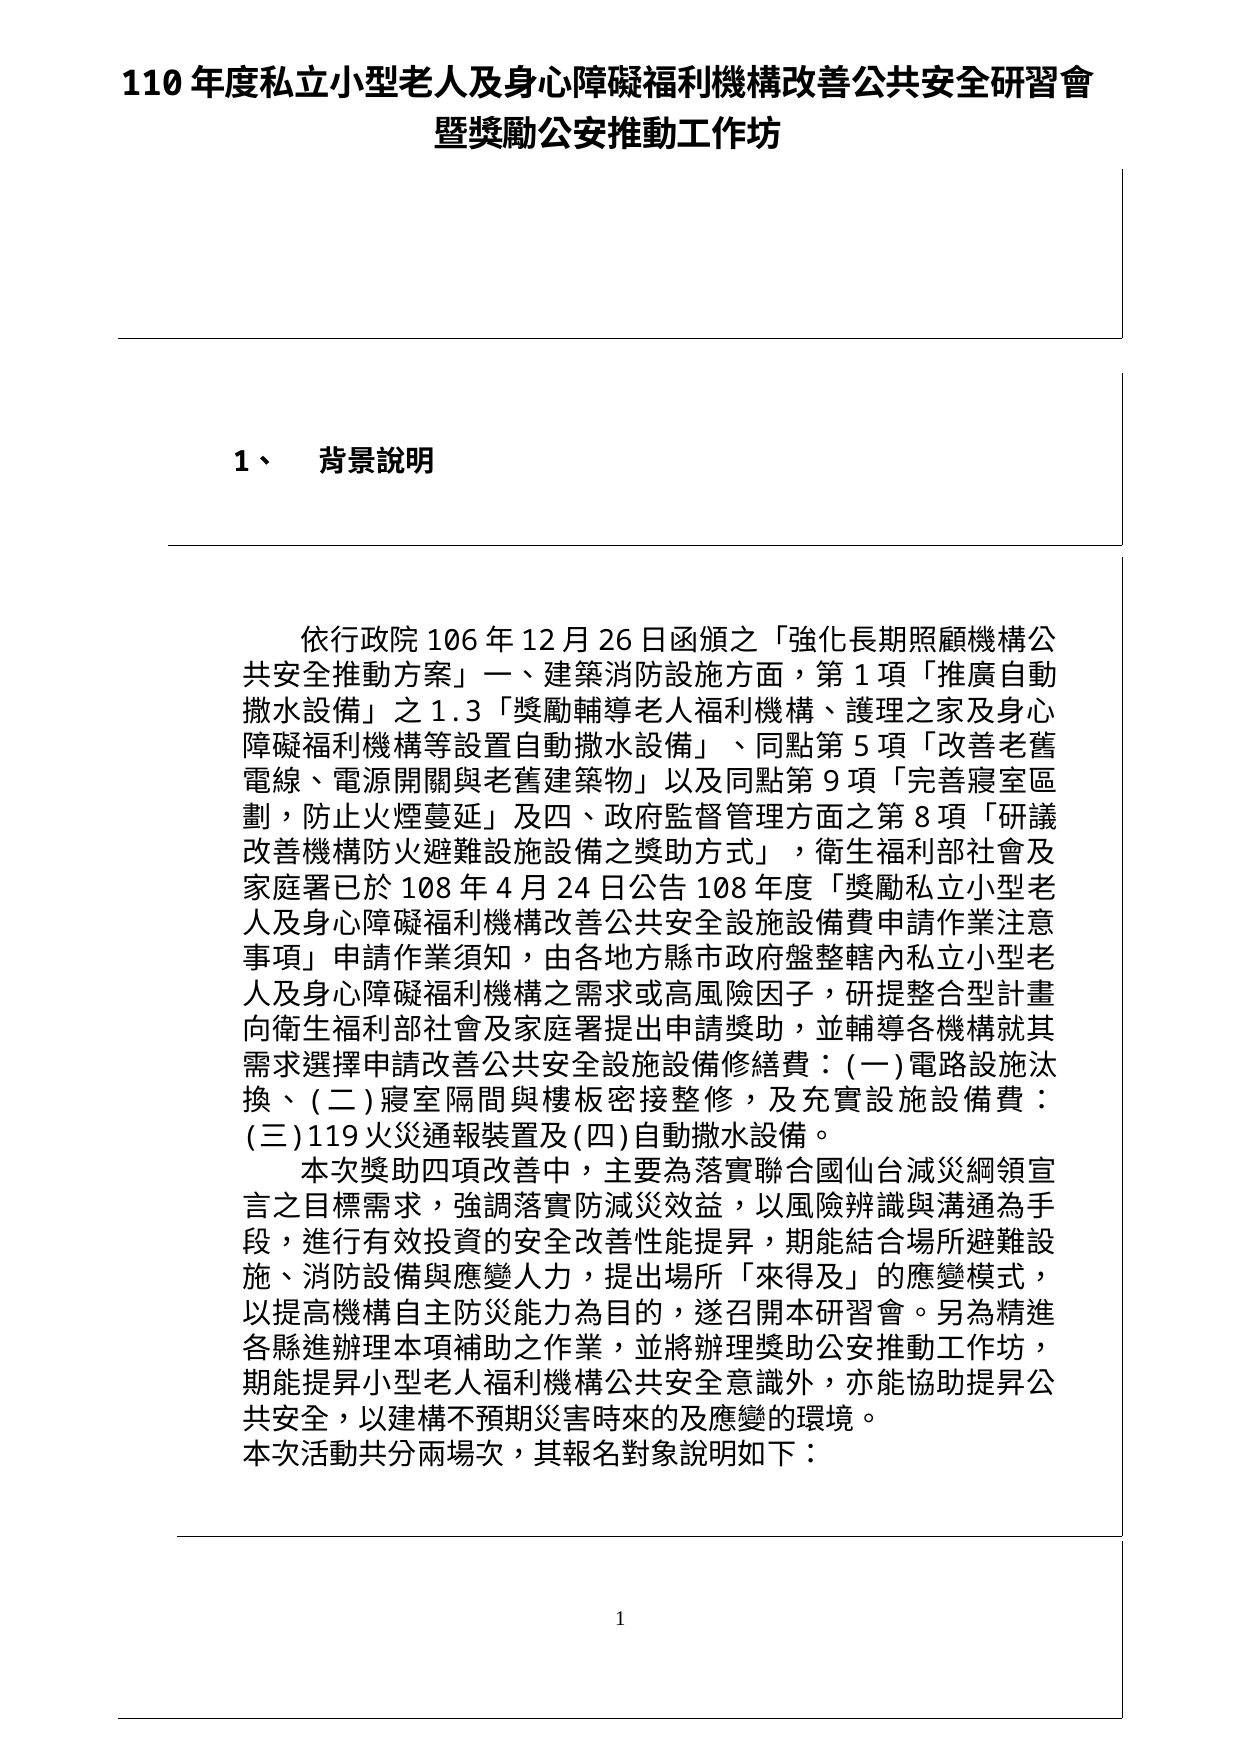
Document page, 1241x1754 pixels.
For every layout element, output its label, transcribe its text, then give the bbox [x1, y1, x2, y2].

list 背景說明 [168, 373, 1122, 545]
text 本次活動共分兩場次，其報名對象說明如下： [177, 1436, 1122, 1536]
text 本次獎助四項改善中，主要為落實聯合國仙台減災綱領宣言之目標需求，強調落實防減災效益，以風險辨識與溝通為手段，進行有效投資的安全改善性能提昇，期能結合場所避難設施、消防設備與應變人力，提出場所「來得及」的應變模式，以提高機構自主防災能力為目的，遂召開本研習會。另為精進各縣進辦理本項補助之作業，並將辦理獎助公安推動工作坊，期能提昇小型老人福利機構公共安全意識外，亦能協助提昇公共安全，以建構不預期災害時來的及應變的環境。 [177, 1153, 1122, 1436]
text 依行政院106年12月26日函頒之「強化長期照顧機構公共安全推動方案」一、建築消防設施方面，第1項「推廣自動撒水設備」之1.3「獎勵輔導老人福利機構、護理之家及身心障礙福利機構等設置自動撒水設備」、同點第5項「改善老舊電線、電源開關與老舊建築物」以及同點第9項「完善寢室區劃，防止火煙蔓延」及四、政府監督管理方面之第8項「研議改善機構防火避難設施設備之獎助方式」，衛生福利部社會及家庭署已於108年4月24日公告108年度「獎勵私立小型老人及身心障礙福利機構改善公共安全設施設備費申請作業注意事項」申請作業須知，由各地方縣市政府盤整轄內私立小型老人及身心障礙福利機構之需求或高風險因子，研提整合型計畫向衛生福利部社會及家庭署提出申請獎助，並輔導各機構就其需求選擇申請改善公共安全設施設備修繕費：(一)電路設施汰換、(二)寢室隔間與樓板密接整修，及充實設施設備費：(三)119火災通報裝置及(四)自動撒水設備。 [177, 557, 1122, 1153]
text 110年度私立小型老人及身心障礙福利機構改善公共安全研習會暨獎勵公安推動工作坊 [118, 54, 1097, 156]
